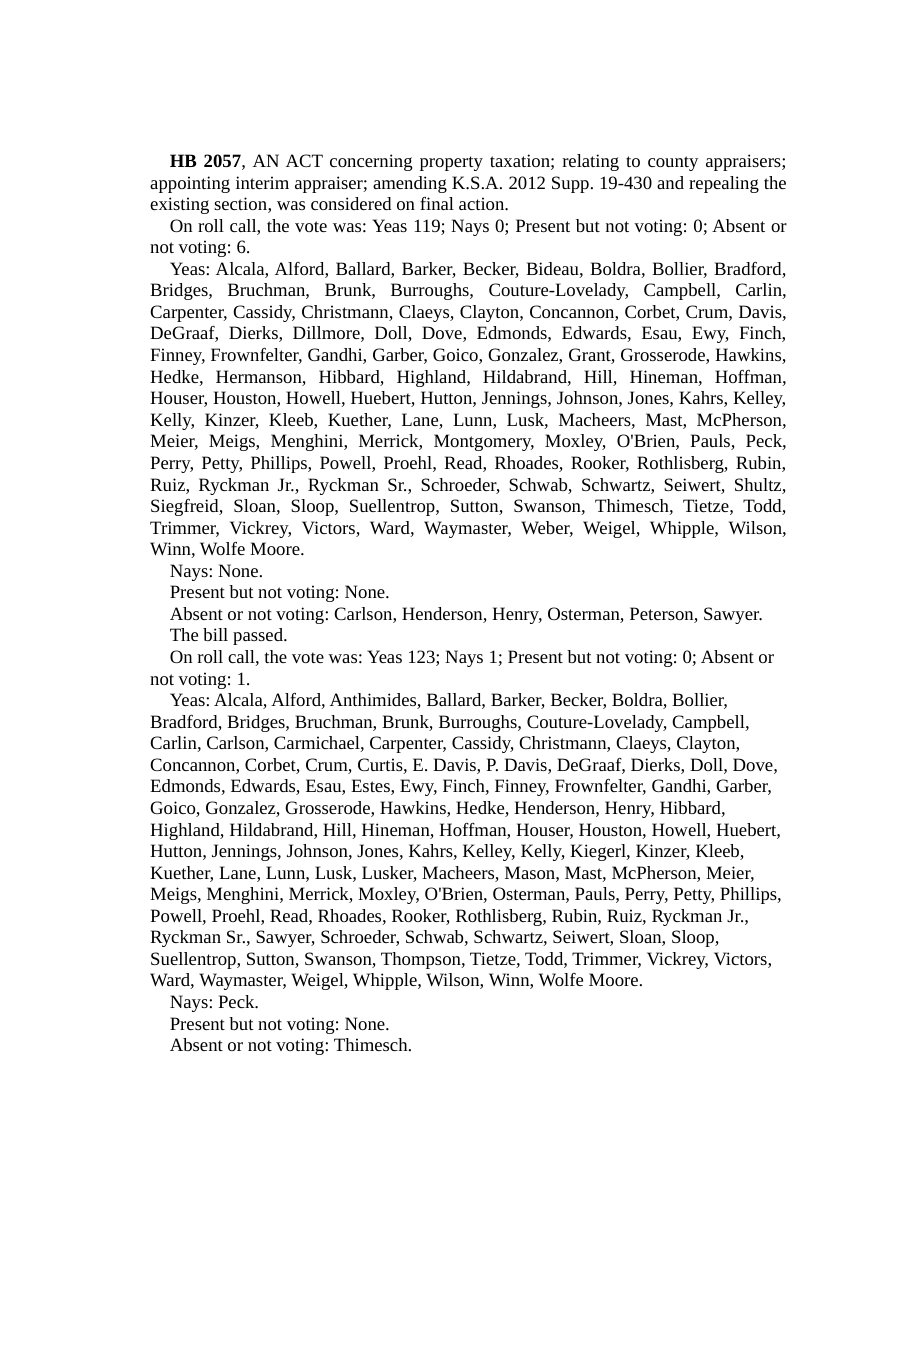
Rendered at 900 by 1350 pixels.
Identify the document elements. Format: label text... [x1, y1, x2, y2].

text Nays: Peck. [150, 991, 787, 1012]
text Yeas: Alcala, Alford, Ballard, Barker, Becker, Bideau, Boldra, Bollier, Bradford, Bridges, Bruchman, Brunk, Burroughs, Couture-Lovelady, Campbell, Carlin, Carpenter, Cassidy, Christmann, Claeys, Clayton, Concannon, Corbet, Crum, Davis, DeGraaf, Dierks, Dillmore, Doll, Dove, Edmonds, Edwards, Esau, Ewy, Finch, Finney, Frownfelter, Gandhi, Garber, Goico, Gonzalez, Grant, Grosserode, Hawkins, Hedke, Hermanson, Hibbard, Highland, Hildabrand, Hill, Hineman, Hoffman, Houser, Houston, Howell, Huebert, Hutton, Jennings, Johnson, Jones, Kahrs, Kelley, Kelly, Kinzer, Kleeb, Kuether, Lane, Lunn, Lusk, Macheers, Mast, McPherson, Meier, Meigs, Menghini, Merrick, Montgomery, Moxley, O'Brien, Pauls, Peck, Perry, Petty, Phillips, Powell, Proehl, Read, Rhoades, Rooker, Rothlisberg, Rubin, Ruiz, Ryckman Jr., Ryckman Sr., Schroeder, Schwab, Schwartz, Seiwert, Shultz, Siegfreid, Sloan, Sloop, Suellentrop, Sutton, Swanson, Thimesch, Tietze, Todd, Trimmer, Vickrey, Victors, Ward, Waymaster, Weber, Weigel, Whipple, Wilson, Winn, Wolfe Moore. [150, 258, 787, 560]
text On roll call, the vote was: Yeas 123; Nays 1; Present but not voting: 0; Absent or not voting: 1. [150, 646, 787, 689]
text On roll call, the vote was: Yeas 119; Nays 0; Present but not voting: 0; Absent or not voting: 6. [150, 215, 787, 258]
text Yeas: Alcala, Alford, Anthimides, Ballard, Barker, Becker, Boldra, Bollier, Bradford, Bridges, Bruchman, Brunk, Burroughs, Couture-Lovelady, Campbell, Carlin, Carlson, Carmichael, Carpenter, Cassidy, Christmann, Claeys, Clayton, Concannon, Corbet, Crum, Curtis, E. Davis, P. Davis, DeGraaf, Dierks, Doll, Dove, Edmonds, Edwards, Esau, Estes, Ewy, Finch, Finney, Frownfelter, Gandhi, Garber, Goico, Gonzalez, Grosserode, Hawkins, Hedke, Henderson, Henry, Hibbard, Highland, Hildabrand, Hill, Hineman, Hoffman, Houser, Houston, Howell, Huebert, Hutton, Jennings, Johnson, Jones, Kahrs, Kelley, Kelly, Kiegerl, Kinzer, Kleeb, Kuether, Lane, Lunn, Lusk, Lusker, Macheers, Mason, Mast, McPherson, Meier, Meigs, Menghini, Merrick, Moxley, O'Brien, Osterman, Pauls, Perry, Petty, Phillips, Powell, Proehl, Read, Rhoades, Rooker, Rothlisberg, Rubin, Ruiz, Ryckman Jr., Ryckman Sr., Sawyer, Schroeder, Schwab, Schwartz, Seiwert, Sloan, Sloop, Suellentrop, Sutton, Swanson, Thompson, Tietze, Todd, Trimmer, Vickrey, Victors, Ward, Waymaster, Weigel, Whipple, Wilson, Winn, Wolfe Moore. [150, 689, 787, 991]
text Absent or not voting: Carlson, Henderson, Henry, Osterman, Peterson, Sawyer. [150, 603, 787, 624]
text The bill passed. [150, 624, 787, 646]
text Absent or not voting: Thimesch. [150, 1034, 787, 1056]
text HB 2057, AN ACT concerning property taxation; relating to county appraisers; appointing interim appraiser; amending K.S.A. 2012 Supp. 19-430 and repealing the existing section, was considered on final action. [150, 150, 787, 215]
text Present but not voting: None. [150, 1012, 787, 1034]
text Nays: None. [150, 560, 787, 581]
text Present but not voting: None. [150, 581, 787, 603]
